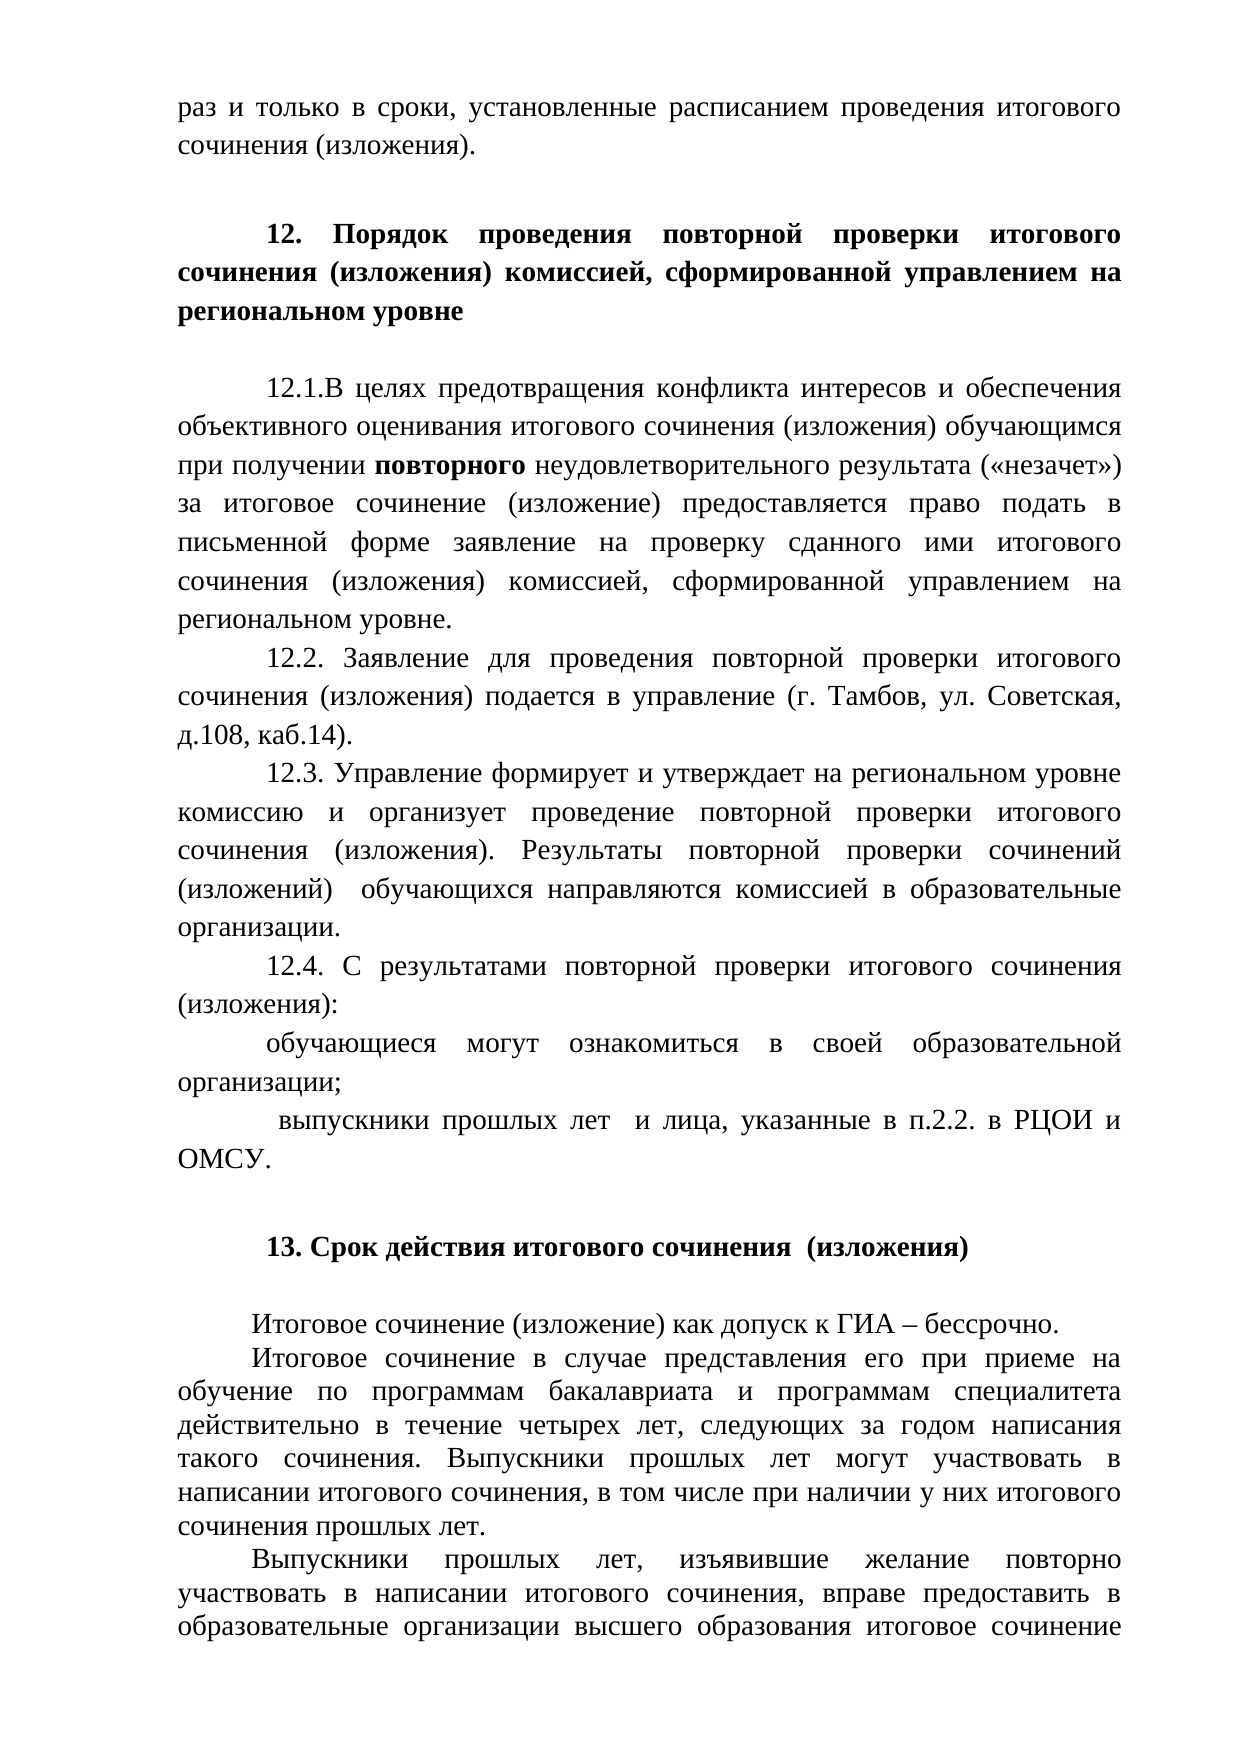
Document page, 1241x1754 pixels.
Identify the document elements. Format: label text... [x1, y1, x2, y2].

text 12.2. Заявление для проведения повторной проверки итогового сочинения (изложения) подается в управление (г. Тамбов, ул. Советская, д.108, каб.14). [177, 640, 1122, 750]
text 12.1.В целях предотвращения конфликта интересов и обеспечения объективного оценивания итогового сочинения (изложения) обучающимся при получении повторного неудовлетворительного результата («незачет») за итоговое сочинение (изложение) предоставляется право подать в письменной форме заявление на проверку сданного ими итогового сочинения (изложения) комиссией, сформированной управлением на региональном уровне. [177, 370, 1122, 635]
subtitle 12. Порядок проведения повторной проверки итогового сочинения (изложения) комиссией, сформированной управлением на региональном уровне [177, 216, 1122, 326]
text обучающиеся могут ознакомиться в своей образовательной организации; [177, 1025, 1122, 1097]
text 12.4. С результатами повторной проверки итогового сочинения (изложения): [177, 948, 1122, 1020]
text раз и только в сроки, установленные расписанием проведения итогового сочинения (изложения). [177, 89, 1122, 161]
text 12.3. Управление формирует и утверждает на региональном уровне комиссию и организует проведение повторной проверки итогового сочинения (изложения). Результаты повторной проверки сочинений (изложений) обучающихся направляются комиссией в образовательные организации. [177, 755, 1122, 943]
subtitle 13. Срок действия итогового сочинения (изложения) [177, 1229, 1122, 1263]
text выпускники прошлых лет и лица, указанные в п.2.2. в РЦОИ и ОМСУ. [177, 1102, 1122, 1174]
text Итоговое сочинение (изложение) как допуск к ГИА – бессрочно. [177, 1306, 1122, 1340]
text Выпускники прошлых лет, изъявившие желание повторно участвовать в написании итогового сочинения, вправе предоставить в образовательные организации высшего образования итоговое сочинение [177, 1541, 1122, 1642]
text Итоговое сочинение в случае представления его при приеме на обучение по программам бакалавриата и программам специалитета действительно в течение четырех лет, следующих за годом написания такого сочинения. Выпускники прошлых лет могут участвовать в написании итогового сочинения, в том числе при наличии у них итогового сочинения прошлых лет. [177, 1340, 1122, 1541]
